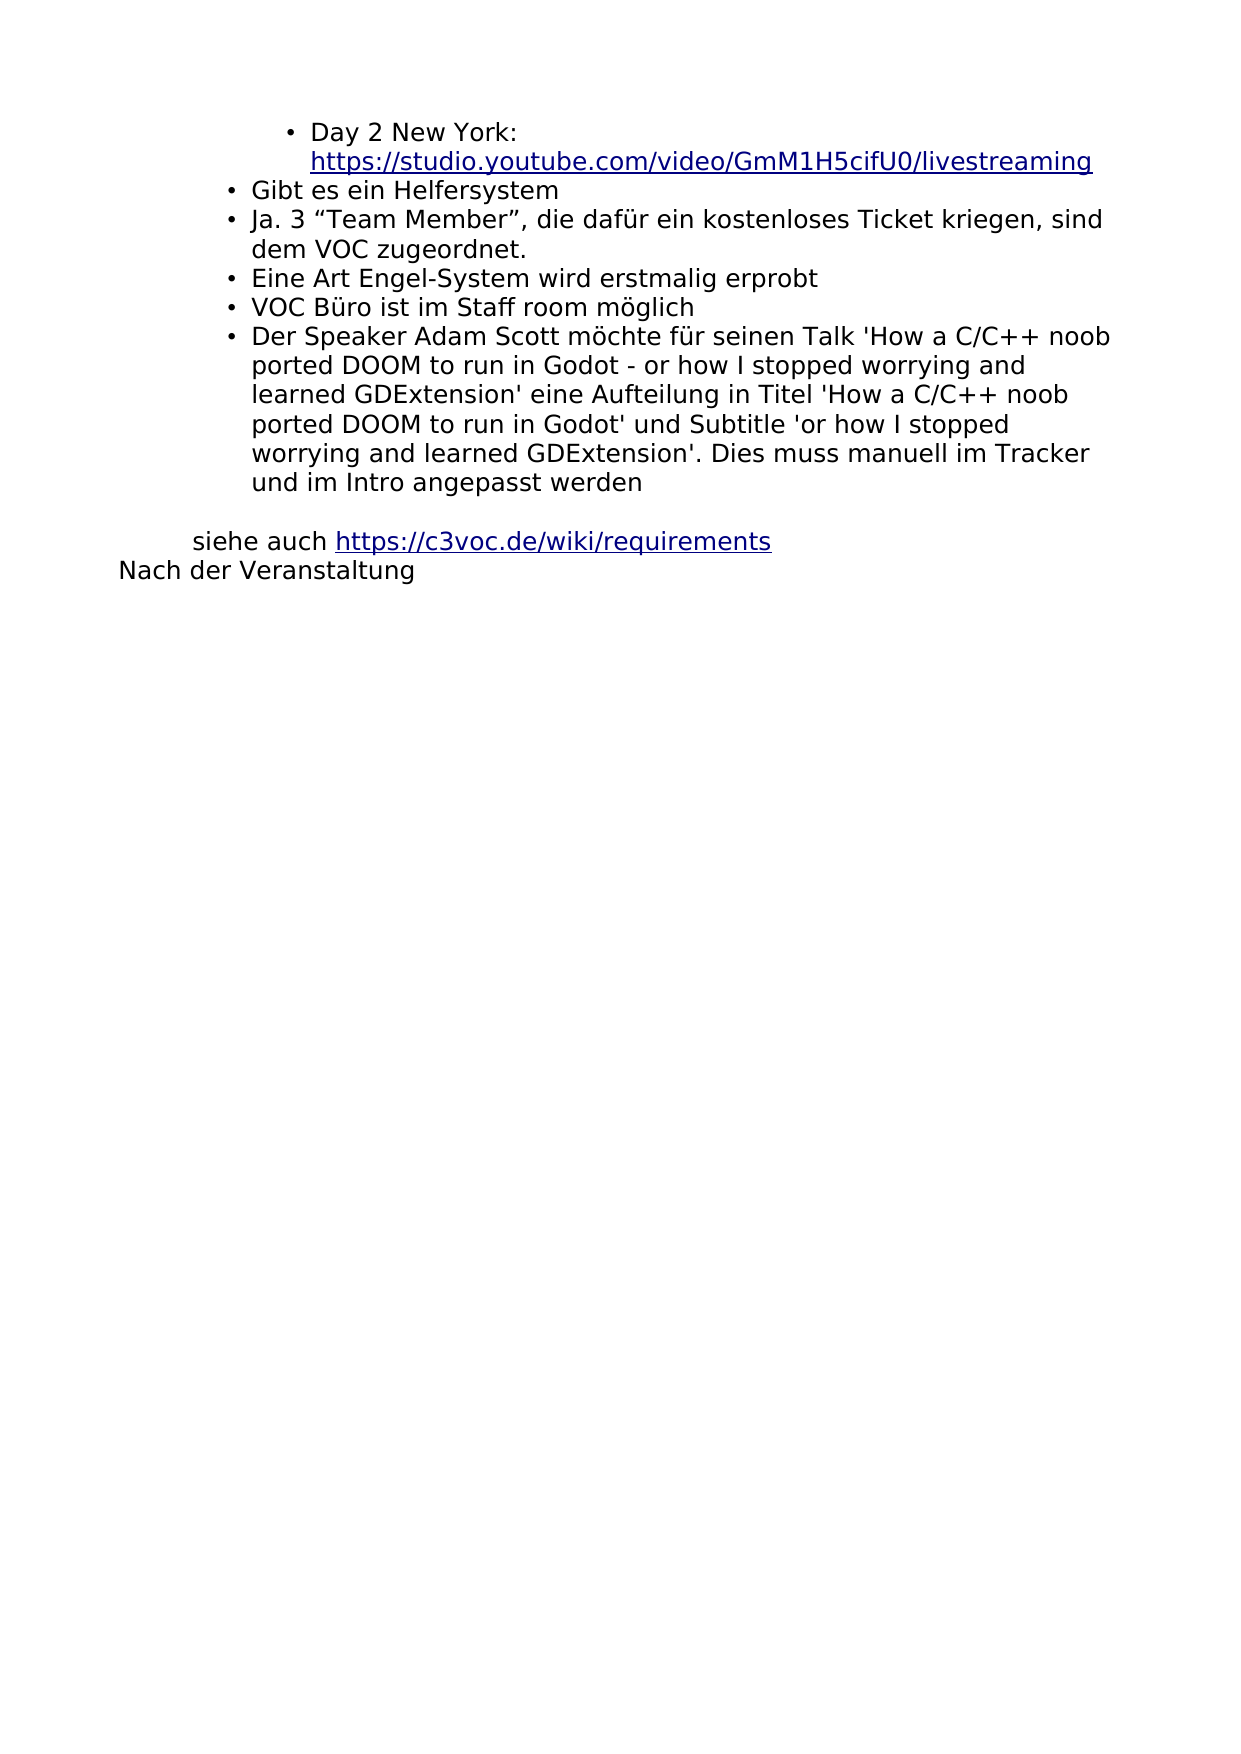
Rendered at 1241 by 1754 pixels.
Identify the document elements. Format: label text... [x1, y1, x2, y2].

list Der Speaker Adam Scott möchte für seinen Talk 'How a C/C++ noob ported DOOM to run in Godot - or how I stopped worrying and learned GDExtension' eine Aufteilung in Titel 'How a C/C++ noob ported DOOM to run in Godot' und Subtitle 'or how I stopped worrying and learned GDExtension'. Dies muss manuell im Tracker und im Intro angepasst werden [236, 322, 1122, 497]
list Eine Art Engel-System wird erstmalig erprobt [236, 264, 1122, 293]
list Gibt es ein Helfersystem [236, 176, 1122, 206]
list Day 2 New York: https://studio.youtube.com/video/GmM1H5cifU0/livestreaming [295, 118, 1122, 176]
list Ja. 3 “Team Member”, die dafür ein kostenloses Ticket kriegen, sind dem VOC zugeordnet. [236, 206, 1122, 264]
list siehe auch https://c3voc.de/wiki/requirements [177, 527, 1122, 556]
text Nach der Veranstaltung [118, 556, 1122, 585]
list VOC Büro ist im Staff room möglich [236, 293, 1122, 322]
